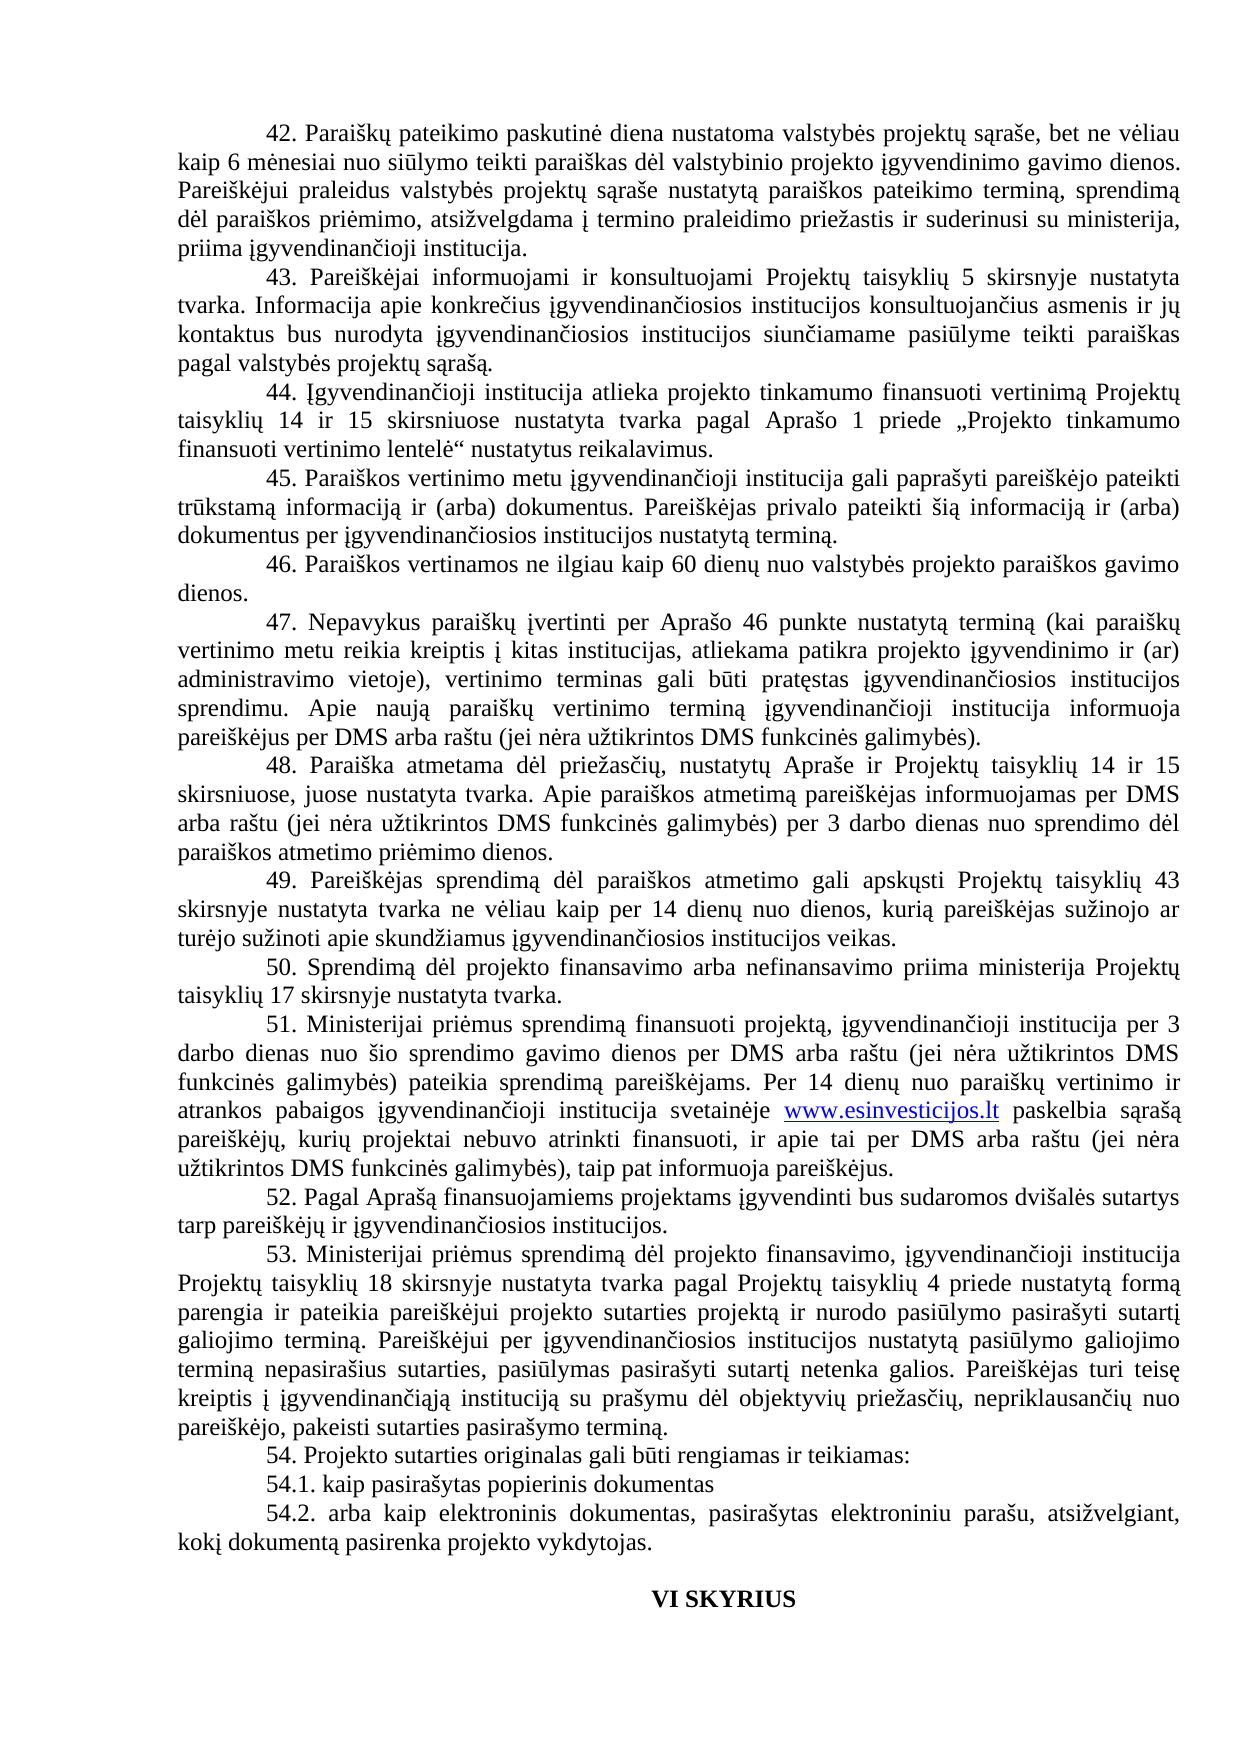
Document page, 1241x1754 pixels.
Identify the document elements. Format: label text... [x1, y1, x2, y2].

text 54.2. arba kaip elektroninis dokumentas, pasirašytas elektroniniu parašu, atsižvelgiant, kokį dokumentą pasirenka projekto vykdytojas. [177, 1498, 1181, 1556]
text 51. Ministerijai priėmus sprendimą finansuoti projektą, įgyvendinančioji institucija per 3 darbo dienas nuo šio sprendimo gavimo dienos per DMS arba raštu (jei nėra užtikrintos DMS funkcinės galimybės) pateikia sprendimą pareiškėjams. Per 14 dienų nuo paraiškų vertinimo ir atrankos pabaigos įgyvendinančioji institucija svetainėje www.esinvesticijos.lt paskelbia sąrašą pareiškėjų, kurių projektai nebuvo atrinkti finansuoti, ir apie tai per DMS arba raštu (jei nėra užtikrintos DMS funkcinės galimybės), taip pat informuoja pareiškėjus. [177, 1009, 1181, 1182]
text 45. Paraiškos vertinimo metu įgyvendinančioji institucija gali paprašyti pareiškėjo pateikti trūkstamą informaciją ir (arba) dokumentus. Pareiškėjas privalo pateikti šią informaciją ir (arba) dokumentus per įgyvendinančiosios institucijos nustatytą terminą. [177, 463, 1181, 549]
text 52. Pagal Aprašą finansuojamiems projektams įgyvendinti bus sudaromos dvišalės sutartys tarp pareiškėjų ir įgyvendinančiosios institucijos. [177, 1182, 1181, 1239]
text 44. Įgyvendinančioji institucija atlieka projekto tinkamumo finansuoti vertinimą Projektų taisyklių 14 ir 15 skirsniuose nustatyta tvarka pagal Aprašo 1 priede „Projekto tinkamumo finansuoti vertinimo lentelė“ nustatytus reikalavimus. [177, 377, 1181, 463]
text 47. Nepavykus paraiškų įvertinti per Aprašo 46 punkte nustatytą terminą (kai paraiškų vertinimo metu reikia kreiptis į kitas institucijas, atliekama patikra projekto įgyvendinimo ir (ar) administravimo vietoje), vertinimo terminas gali būti pratęstas įgyvendinančiosios institucijos sprendimu. Apie naują paraiškų vertinimo terminą įgyvendinančioji institucija informuoja pareiškėjus per DMS arba raštu (jei nėra užtikrintos DMS funkcinės galimybės). [177, 607, 1181, 751]
text 46. Paraiškos vertinamos ne ilgiau kaip 60 dienų nuo valstybės projekto paraiškos gavimo dienos. [177, 549, 1181, 607]
text 42. Paraiškų pateikimo paskutinė diena nustatoma valstybės projektų sąraše, bet ne vėliau kaip 6 mėnesiai nuo siūlymo teikti paraiškas dėl valstybinio projekto įgyvendinimo gavimo dienos. Pareiškėjui praleidus valstybės projektų sąraše nustatytą paraiškos pateikimo terminą, sprendimą dėl paraiškos priėmimo, atsižvelgdama į termino praleidimo priežastis ir suderinusi su ministerija, priima įgyvendinančioji institucija. [177, 118, 1181, 262]
text 54. Projekto sutarties originalas gali būti rengiamas ir teikiamas: [177, 1441, 1181, 1469]
text 54.1. kaip pasirašytas popierinis dokumentas [177, 1469, 1181, 1498]
text VI SKYRIUS [177, 1584, 1181, 1613]
text 49. Pareiškėjas sprendimą dėl paraiškos atmetimo gali apskųsti Projektų taisyklių 43 skirsnyje nustatyta tvarka ne vėliau kaip per 14 dienų nuo dienos, kurią pareiškėjas sužinojo ar turėjo sužinoti apie skundžiamus įgyvendinančiosios institucijos veikas. [177, 866, 1181, 952]
text 43. Pareiškėjai informuojami ir konsultuojami Projektų taisyklių 5 skirsnyje nustatyta tvarka. Informacija apie konkrečius įgyvendinančiosios institucijos konsultuojančius asmenis ir jų kontaktus bus nurodyta įgyvendinančiosios institucijos siunčiamame pasiūlyme teikti paraiškas pagal valstybės projektų sąrašą. [177, 262, 1181, 377]
text 50. Sprendimą dėl projekto finansavimo arba nefinansavimo priima ministerija Projektų taisyklių 17 skirsnyje nustatyta tvarka. [177, 952, 1181, 1009]
text 48. Paraiška atmetama dėl priežasčių, nustatytų Apraše ir Projektų taisyklių 14 ir 15 skirsniuose, juose nustatyta tvarka. Apie paraiškos atmetimą pareiškėjas informuojamas per DMS arba raštu (jei nėra užtikrintos DMS funkcinės galimybės) per 3 darbo dienas nuo sprendimo dėl paraiškos atmetimo priėmimo dienos. [177, 751, 1181, 866]
text 53. Ministerijai priėmus sprendimą dėl projekto finansavimo, įgyvendinančioji institucija Projektų taisyklių 18 skirsnyje nustatyta tvarka pagal Projektų taisyklių 4 priede nustatytą formą parengia ir pateikia pareiškėjui projekto sutarties projektą ir nurodo pasiūlymo pasirašyti sutartį galiojimo terminą. Pareiškėjui per įgyvendinančiosios institucijos nustatytą pasiūlymo galiojimo terminą nepasirašius sutarties, pasiūlymas pasirašyti sutartį netenka galios. Pareiškėjas turi teisę kreiptis į įgyvendinančiąją instituciją su prašymu dėl objektyvių priežasčių, nepriklausančių nuo pareiškėjo, pakeisti sutarties pasirašymo terminą. [177, 1239, 1181, 1441]
